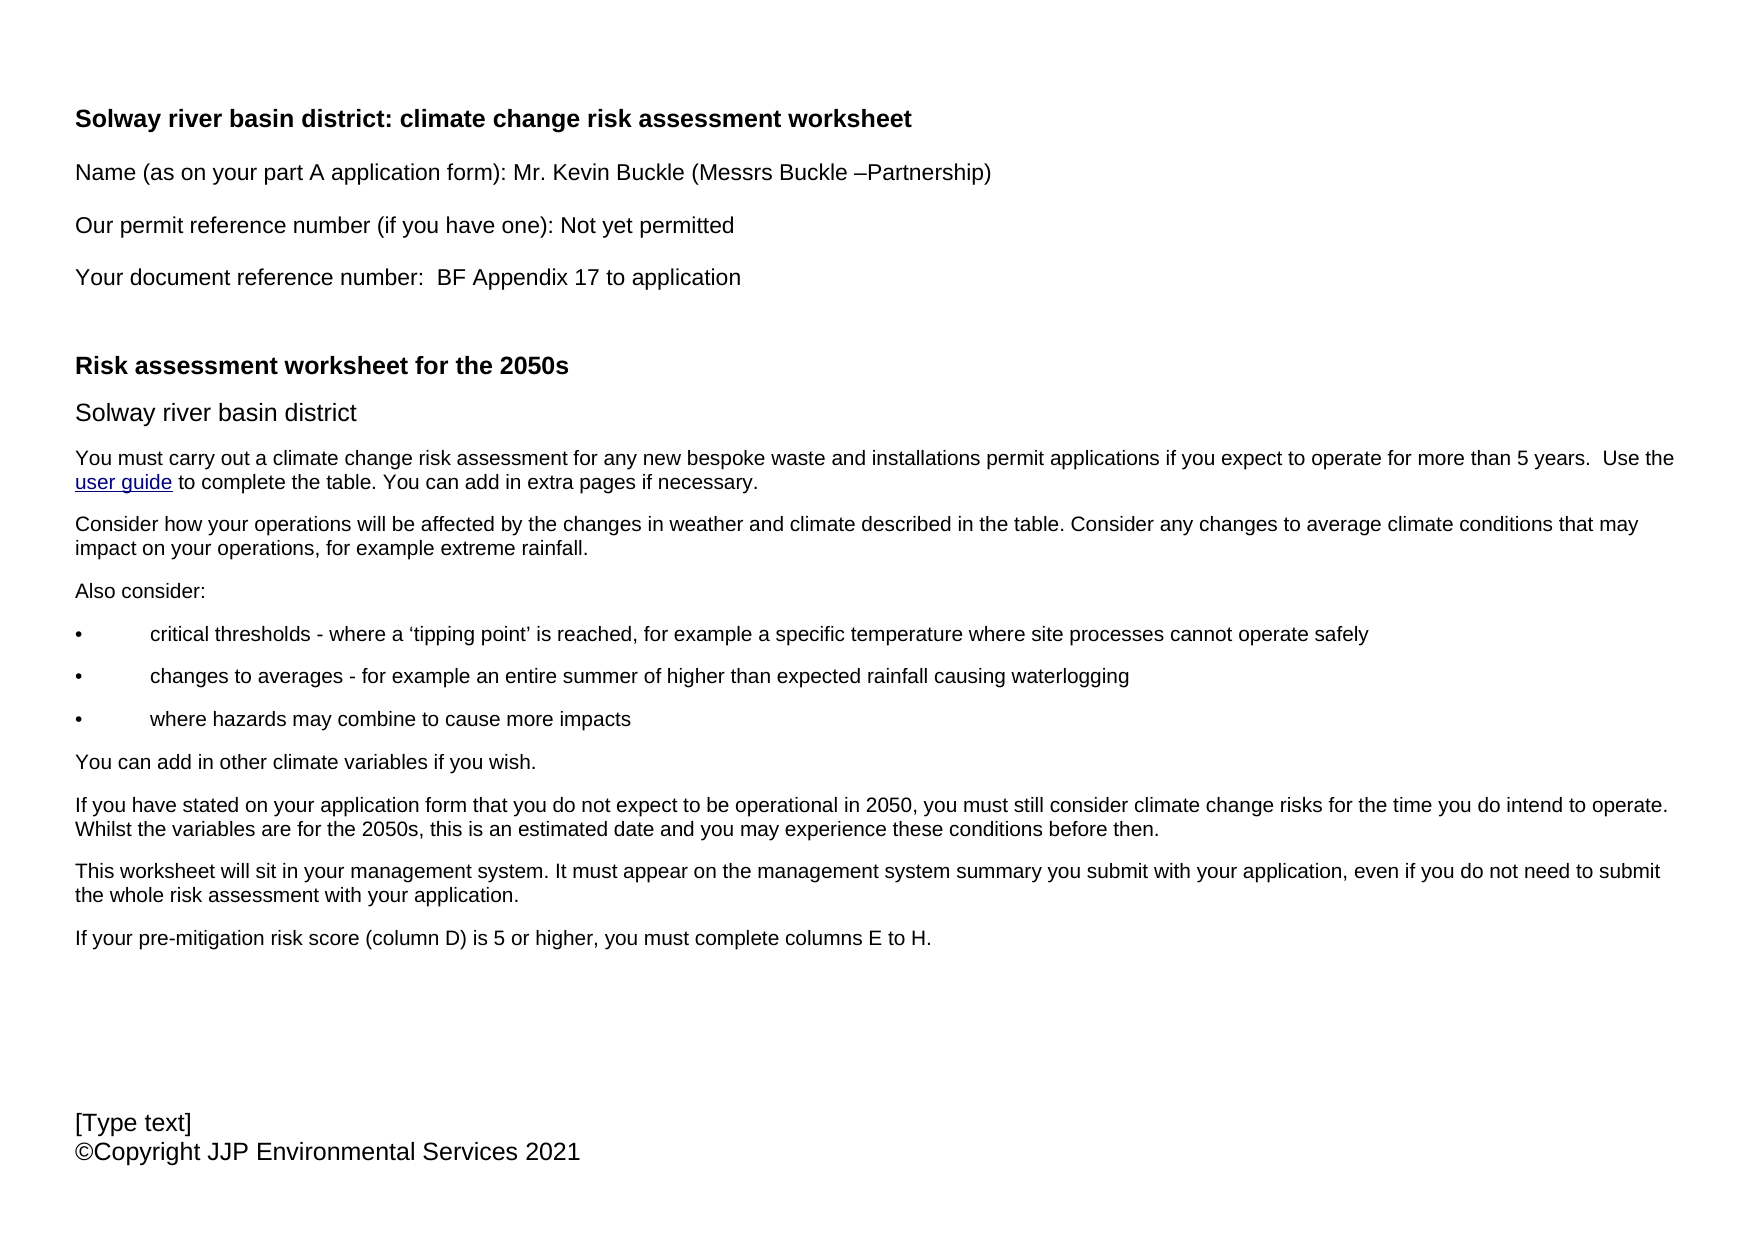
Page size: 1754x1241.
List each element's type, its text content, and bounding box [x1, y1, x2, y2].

text Solway river basin district: climate change risk assessment worksheet [75, 104, 1679, 132]
text This worksheet will sit in your management system. It must appear on the management system summary you submit with your application, even if you do not need to submit the whole risk assessment with your application. [75, 859, 1679, 907]
text If you have stated on your application form that you do not expect to be operational in 2050, you must still consider climate change risks for the time you do intend to operate. Whilst the variables are for the 2050s, this is an estimated date and you may experience these conditions before then. [75, 792, 1679, 840]
text Risk assessment worksheet for the 2050s [75, 351, 1679, 379]
text You must carry out a climate change risk assessment for any new bespoke waste and installations permit applications if you expect to operate for more than 5 years. Use the user guide to complete the table. You can add in extra pages if necessary. [75, 446, 1679, 493]
text Name (as on your part A application form): Mr. Kevin Buckle (Messrs Buckle –Partnership) [75, 159, 1679, 185]
text • changes to averages - for example an entire summer of higher than expected rainfall causing waterlogging [75, 664, 1679, 688]
text Consider how your operations will be affected by the changes in weather and climate described in the table. Consider any changes to average climate conditions that may impact on your operations, for example extreme rainfall. [75, 512, 1679, 560]
text • where hazards may combine to cause more impacts [75, 707, 1679, 731]
text • critical thresholds - where a ‘tipping point’ is reached, for example a specific temperature where site processes cannot operate safely [75, 622, 1679, 646]
text If your pre-mitigation risk score (column D) is 5 or higher, you must complete columns E to H. [75, 926, 1679, 950]
text You can add in other climate variables if you wish. [75, 750, 1679, 774]
text Solway river basin district [75, 398, 1679, 427]
text Our permit reference number (if you have one): Not yet permitted [75, 212, 1679, 238]
text Also consider: [75, 579, 1679, 603]
text Your document reference number: BF Appendix 17 to application [75, 264, 1679, 291]
